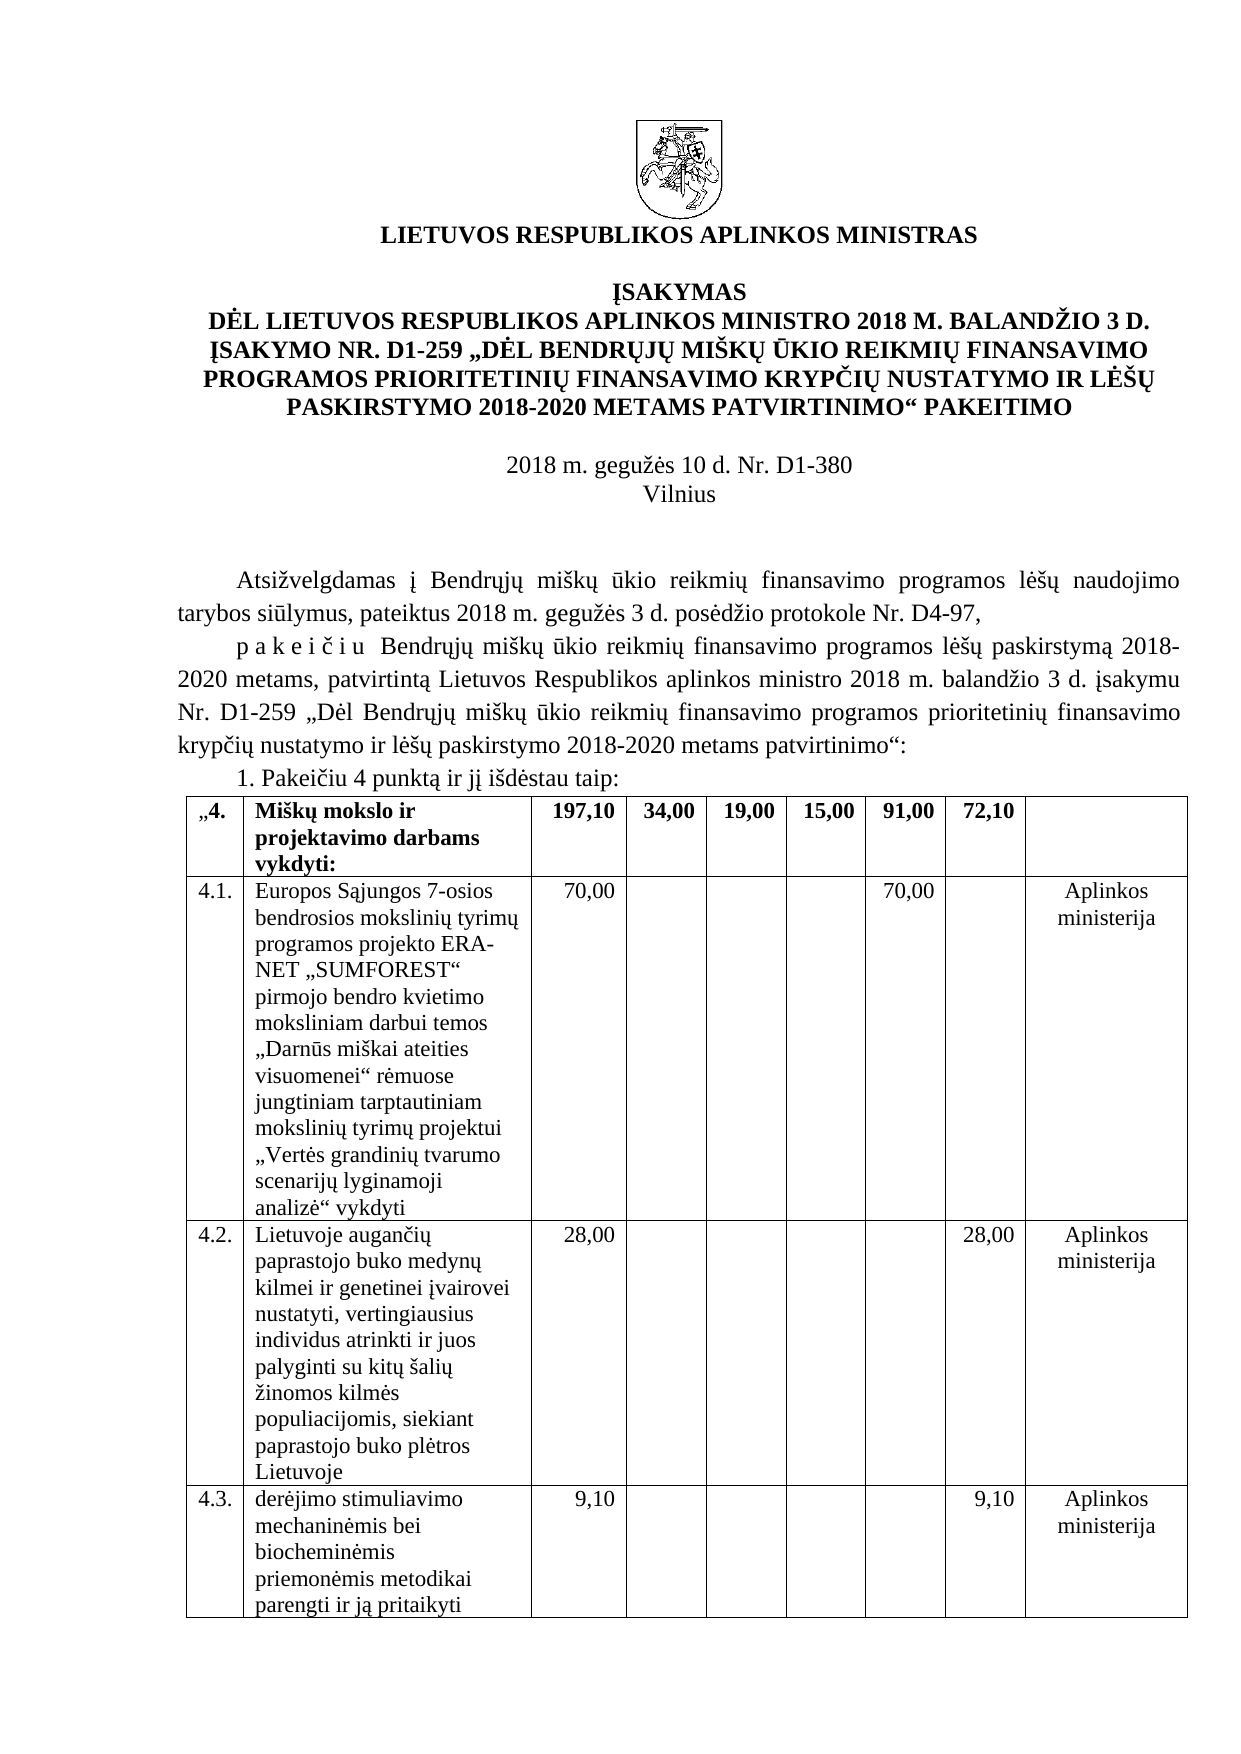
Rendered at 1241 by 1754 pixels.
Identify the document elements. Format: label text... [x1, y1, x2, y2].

table_cell [946, 877, 1025, 1220]
table_header [1026, 797, 1187, 876]
table_cell Europos Sąjungos 7-osios bendrosios mokslinių tyrimų programos projekto ERA-NET „SUMFOREST“ pirmojo bendro kvietimo moksliniam darbui temos „Darnūs miškai ateities visuomenei“ rėmuose jungtiniam tarptautiniam mokslinių tyrimų projektui „Vertės grandinių tvarumo scenarijų lyginamoji analizė“ vykdyti [244, 877, 531, 1220]
table_cell [707, 877, 786, 1220]
text DĖL Lietuvos Respublikos aplinkos ministro 2018 m. balandžio 3 d. įsakymo Nr. D1-259 „Dėl Bendrųjų miškų ūkio reikmių finansavimo programos prioritetinių finansavimo krypčių nustatymo ir lėšų paskirstymo 2018-2020 metams patvirtinimo“ PAKEITIMO [177, 306, 1181, 421]
table_header Miškų mokslo ir projektavimo darbams vykdyti: [244, 797, 531, 876]
table_cell [866, 1221, 945, 1484]
text 1. Pakeičiu 4 punktą ir jį išdėstau taip: [177, 763, 1181, 792]
table_cell Lietuvoje augančių paprastojo buko medynų kilmei ir genetinei įvairovei nustatyti, vertingiausius individus atrinkti ir juos palyginti su kitų šalių žinomos kilmės populiacijomis, siekiant paprastojo buko plėtros Lietuvoje [244, 1221, 531, 1484]
text Vilnius [177, 479, 1181, 536]
table_cell 70,00 [866, 877, 945, 1220]
table_cell Aplinkos ministerija [1026, 1221, 1187, 1484]
table_header 91,00 [866, 797, 945, 876]
table_cell 4.1. [187, 877, 243, 1220]
table_header 197,10 [532, 797, 626, 876]
table_cell 4.3. [187, 1486, 243, 1617]
text Lietuvos respublikos aplinkos ministras [177, 220, 1181, 249]
table_cell Aplinkos ministerija [1026, 877, 1187, 1220]
table_cell Aplinkos ministerija [1026, 1486, 1187, 1617]
table_cell 4.2. [187, 1221, 243, 1484]
table_header 19,00 [707, 797, 786, 876]
text įsakymas [177, 277, 1181, 306]
table_header „4. [187, 797, 243, 876]
text 2018 m. gegužės 10 d. Nr. D1-380 [177, 450, 1181, 479]
table_cell [787, 1486, 865, 1617]
table_cell [866, 1486, 945, 1617]
table_header 15,00 [787, 797, 865, 876]
table_cell 28,00 [946, 1221, 1025, 1484]
table_cell derėjimo stimuliavimo mechaninėmis bei biocheminėmis priemonėmis metodikai parengti ir ją pritaikyti [244, 1486, 531, 1617]
table_cell 70,00 [532, 877, 626, 1220]
text Atsižvelgdamas į Bendrųjų miškų ūkio reikmių finansavimo programos lėšų naudojimo tarybos siūlymus, pateiktus 2018 m. gegužės 3 d. posėdžio protokole Nr. D4-97, [177, 565, 1181, 627]
table_cell [707, 1486, 786, 1617]
table_cell [787, 1221, 865, 1484]
table_cell 28,00 [532, 1221, 626, 1484]
table_cell [627, 1486, 706, 1617]
table_header 34,00 [627, 797, 706, 876]
table_cell [627, 1221, 706, 1484]
table_cell [627, 877, 706, 1220]
table_header 72,10 [946, 797, 1025, 876]
table_cell 9,10 [946, 1486, 1025, 1617]
text pakeičiu Bendrųjų miškų ūkio reikmių finansavimo programos lėšų paskirstymą 2018-2020 metams, patvirtintą Lietuvos Respublikos aplinkos ministro 2018 m. balandžio 3 d. įsakymu Nr. D1-259 „Dėl Bendrųjų miškų ūkio reikmių finansavimo programos prioritetinių finansavimo krypčių nustatymo ir lėšų paskirstymo 2018-2020 metams patvirtinimo“: [177, 631, 1181, 759]
table_cell [787, 877, 865, 1220]
table_cell 9,10 [532, 1486, 626, 1617]
table_cell [707, 1221, 786, 1484]
